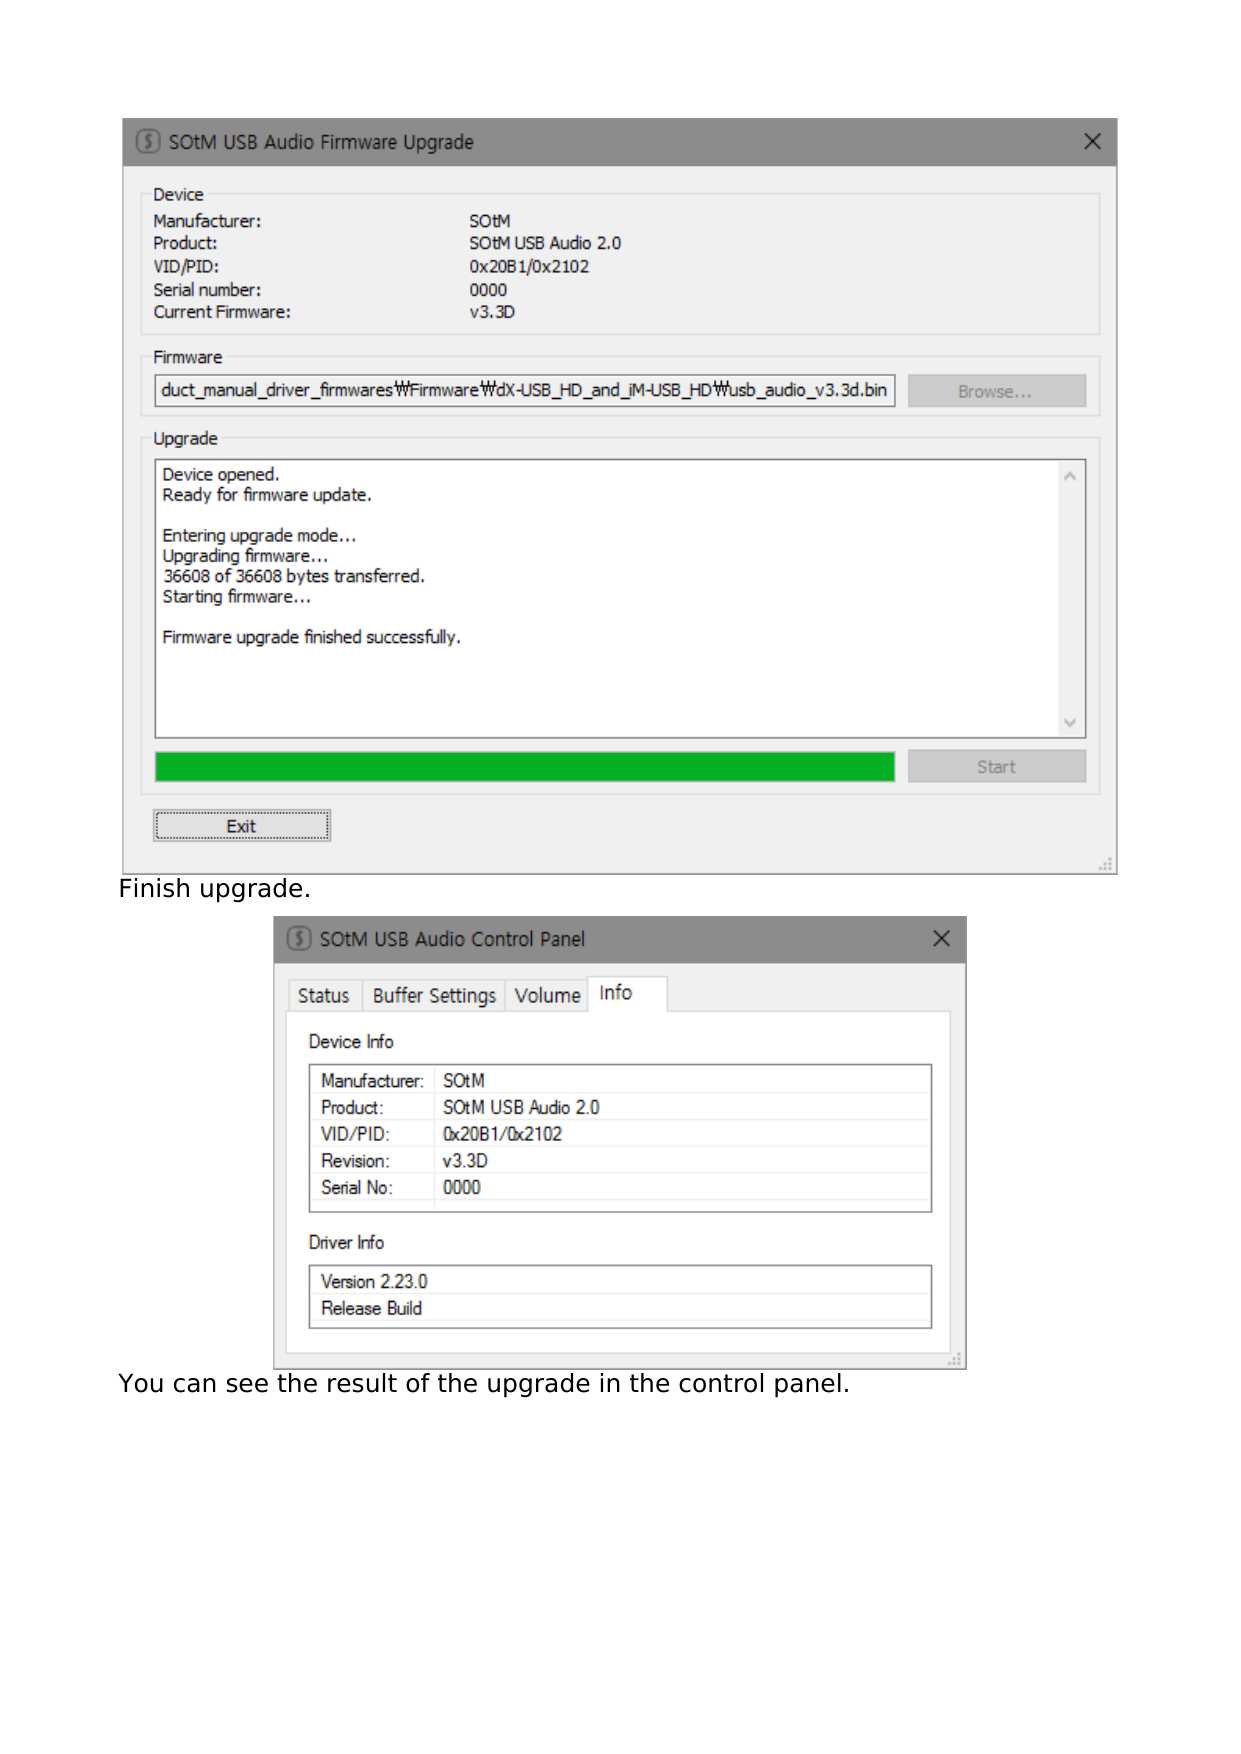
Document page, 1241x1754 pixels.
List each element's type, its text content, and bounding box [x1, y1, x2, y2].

text You can see the result of the upgrade in the control panel. [118, 916, 1122, 1398]
text Finish upgrade. [118, 118, 1122, 903]
picture [273, 916, 967, 1370]
picture [122, 118, 1118, 875]
